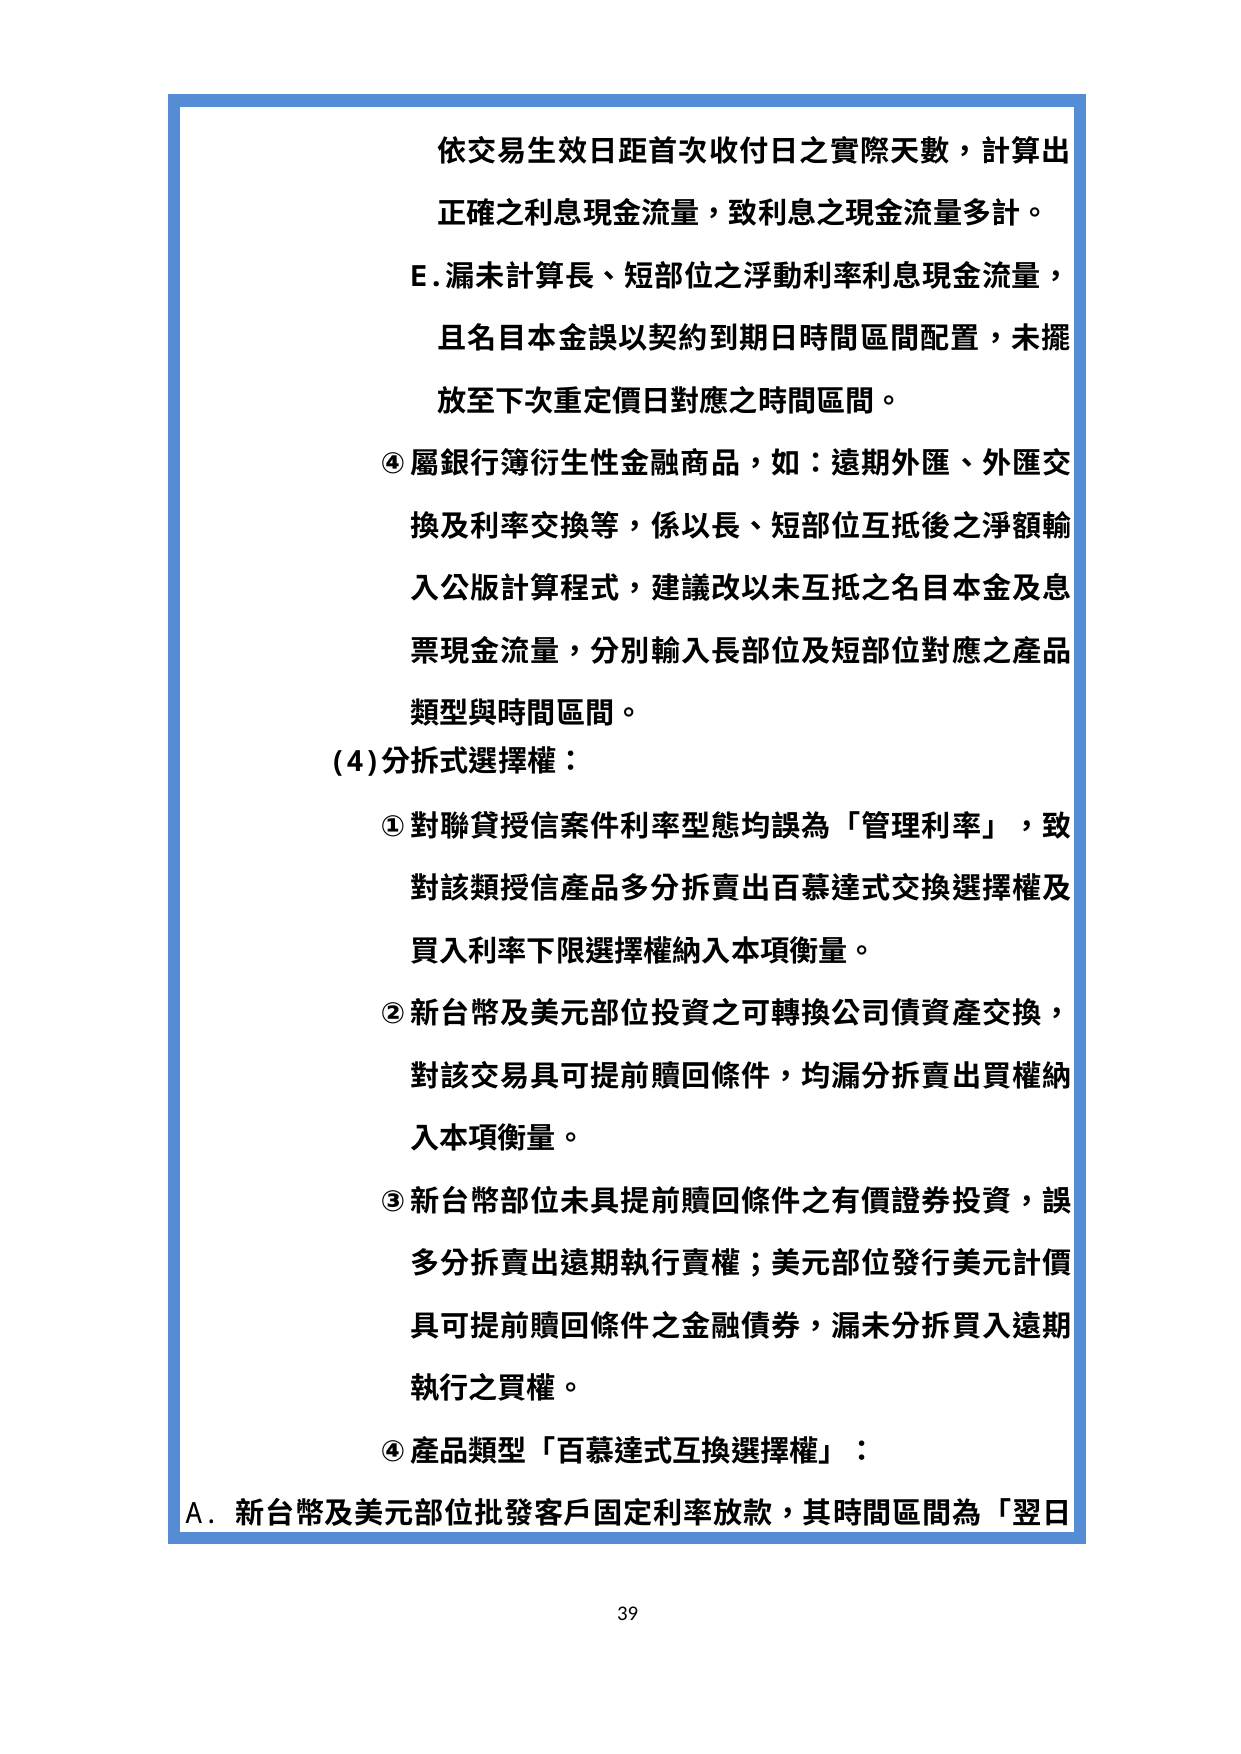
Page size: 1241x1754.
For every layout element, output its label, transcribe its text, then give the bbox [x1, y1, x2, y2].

table_header 態樣五：銀行簿利率風險缺失： 1.內部作業規範之妥適性： (1)將銀行簿利率風險於「市場風險管理政策」中簡述，相關管理機制散見於不同規範中，已請該行依巴塞爾監理委員會規範意旨，研議訂定銀行簿利率風險管理政策，並將下列事項一併列入規範： 銀行簿利率風險管理權責劃分、責任歸屬及陳報機制。 銀行簿利率風險各類暴險狀況之相關控制機制。 銀行簿利率風險指標超逾限額時之處理程序及內部作業規範。 將銀行簿利率風險納入內部資本適足性評估。 依據銀行簿利率風險評估結果，訂定相關銀行簿利率風險管理策略(包含風險承擔、風險迴避、風險移轉、風險降低等)。 針對銀行簿利率風險之各類暴險風險胃納狀況，訂定超逾限額時之改善計畫。 (2)尚未配合依修正後銀行簿利率風險質化與量化指標，檢視現行銀行簿利率風險管理政策適合性，並修訂相關銀行簿利率風險管理策略，及針對已確認之各類風險訂定相對應之指標、預警及限額。 2.計算極端值測試，第一類資本淨額未以查核基準日數額計算，影響極端值測試結果之正確性。 3.△NII及△EVE計算正確性： (1)資產端： 產品類型「存放同業」： 新台幣及美元部位存放銀行同業，漏未納入衡量。 美元部位存放銀行同業納入衡量計算金額，與帳列金額不符。 新台幣及美元部位利率型態為浮動利率者，其重定價現金流量時間區間未採下次利率重設日，均誤配置為「翌日」。 新台幣及美元部位活期存款，加權平均利率均鍵為0%，未正確計算。 美元部位定期存款，未依適當之時間區間配置。 產品類型「拆放同業」：新台幣及美元部位拆放銀行同業，漏未納入衡量。 產品類型「存放央行(乙戶)」： 新台幣部位利率型態為機動利率者，誤配置為浮動利率，未以實際央行利率會議時點配置對應之時間區間，或加權平均利率誤鍵為0%。 新台幣部位應為機動利率(源自活期性存款0.396%、源自定期性存款1.083%)，誤配置為固定利率0.252%。 新台幣部位未依基準日利率計算正確之加權平均利率(源自活期性存款0.646%、源自定期性存款1.334%)。 產品類型「有價證券」： 新台幣及美元部位名目重定價現金流量及加權平均利率，均誤以購入成本衡量及到期殖利率衡量，未以證券面額衡量及票面利率衡量。 未將投資可轉換公司債資產交換納入衡量，並分拆賣出買權納入「分拆式選擇權」衡量；另對該債券投資附屬之利率交換，多計入「自動式選擇權」衡量。 對帳列附息債券投資，誤以帳面淨額衡量，未以面額衡量。 美元部位有價證券納入衡量之現金流量，與帳列銀行簿美元部位有價證券投資不符，有多計情形。 產品類型「附賣回債票券」：誤以債票券面額配置名目重定價現金流量，未以合約到期日所償還之本金衡量。 產品類型「放款」： 新台幣部位固定利率放款，有多筆長期放款原始資料名目利率誤植為0%，影響該項目加權平均利率計算正確性。 新台幣部位放款為階段式利率者，第一階段之固定利率誤以契約到期日配置時間區間，應調整為下次利率有效日。 產品類型「放款包含擔保/無擔保放款(一次/分期還本)、貼現與透支、信用卡與循環額度(隨借隨還)」： A.新台幣及美元部位零售客戶浮動利率放款，其時間區間均配置「翌日或當日」，未依個別下次利率重定價日配置對應之時間區間。 B.新台幣部位零售型客戶機動利率放款，有誤以契約到期日配置其名目重定價現金流量之時間區間，未依央行利率會議時點配置對應時間區間。 產品類型「放款(包含 Factoring及Forfaiting)」： 新台幣及美元部位批發客戶機動利率及浮動利率放款，其時間區間均配置「翌日或當日」，未依央行利率會議時點配置對應時間區間及個別下次利率重定價日配置對應之時間區間。 對聯貸型授信案件，其利率型態未依個別利率定價條件決定，均誤配置為「管理利率」或「固定利率」，致名目重定價現金流量時間區間錯誤。 新台幣部位對批發客戶之循環動用型放款，有誤配置於產品類型「信用卡與循環額度(隨借隨還)」衡量，致錯誤套用公版計算程式行為化參數。 新台幣部位固定利率分期攤還放款，未依本金攤還條件配置名目重定價現金流量；美元部位亦有相同情形，且原始計算資料有不符常規之負值，及非應歸屬本項產品之零售客戶資料。 對已屆期浮動利率放款，現金流量時間區間誤配置以下次利率重訂價日對應之時間區間。 新台幣及美元部位屬無追索權之應收帳款承購淨額及遠期信用狀買斷，產品類型應分類至「其他」。 新台幣及美元部位管理利率放款，均誤以契約到期日配置名目本金現金流量之時間區間，未將管理利率配置於「翌日或當日」。 漏未計入美元部位出口押匯或出口押匯之加權平均利率均鍵置為0%，未正確計算。 誤將存放銀行同業、拆放銀行同業及放款轉列之催收款項，納入本項衡量。 產品類型「信用卡與循環額度 (隨借隨還)」： A.新台幣部位有距契約到期日未逾1個月者，誤配置「1個月~3個月」時間區間。 B.應收信用卡款項納入衡量計算金額，與帳列金額不符。 C.新台幣及美元部位應收信用卡款項之加權平均利率均鍵置為0%，未將分期付款利率或循環信用利率納入衡量。 D. 新台幣部位應收信用卡款項，僅計入當期消費已出帳及未出帳金額，漏未將分期付款部分計入衡量。 E.誤將未動用循環信用額度之信用卡消費款列入本項衡量，改列「零息資產」項下衡量。 F.新台幣部位應收信用卡爭議款誤列入本項衡量。 G.新台幣部位以「管理利率」計息之應收信用卡款項(信用卡分期付款及循環消費款)，誤列入本項衡量，致誤適用公版計算程式預設之「固定利率」計算。 產品類型「零息資產」： 對新台幣部位轉存央行存款（不計息）及美元部位存放央行(不計息)，漏未納入本項衡量。 新台幣及美元部位誤計入權益證券暴險項目，及多項非利率敏感性資產，如：應收利息、其他遞延資產、備抵呆帳、固定資產、累計折舊、催收款、無形資產、庫存現金、零用及週轉金、庫存外幣、運送中現金、待交換票據、存出保證金及信用卡其他手續費。 存放央行甲戶資金，誤將其重定價現金流量配置於時間區間「1年~1.5年」，未配置「翌日或當日」。 產品類型「其他」： A.新台幣及美元部位應收承購帳款淨額漏未納入本項衡量。 B.新台幣及美元部位零售客戶所有利率類型之應收信用卡款項全額繳款及分期付款，產品類型應分類至「信用卡與循環額度(隨借隨還)」或「放款包含擔保/無擔保放款(一次/分期還本)、貼現與透支、信用卡與循環額度(隨借隨還)」。 C.新台幣部位應收信用卡款項分期付款之加權平均利率均鍵置為0%，未正確計算。 D.美元部位有資產數額為負值之情形。 (2)負債端： 產品類型「同業存款」： 新台幣及美元部位「銀行同業存款」及中華郵政轉存款，未納入衡量，均誤配置產品類型「零息負債」。 新台幣部位批發客戶浮動利率存款，其時間區間配置為「翌日或當日」，未依實際為機動利率型態之擺放原則配置對應之時間區間。 產品類型「同業拆款」： 新台幣部位帳列「央行放款轉融資」及「央行其他融資」金額，漏未納入本項衡量。 美元部位透支銀行同業，未列入本項衡量。 新台幣部位浮動利率央行其他融資，現金流量時間區間未採下次重定價日，均誤以契約到期日配置，且加權平均利率均鍵置為0%，未正確計算。 美元部位「透支銀行同業」之加權平均利率均鍵置為0%，未正確計算。 產品類型「活期存款」： A.新台幣部位對行員活期儲蓄存款錯配置本項，未配置「活期儲蓄存款」，且依其利率定價模式應界定為「管理利率」，以套用公版計算程式變量表之行為化參數。 B.美元部位之活期存款利率型態未分類管理利率，誤鍵為機動利率，致未適用變量表管理利率之行為化參數。 C.新台幣部位批發客戶之央行存款（庫款專戶)，誤歸類至本項及機動利率類型，應歸類至「同業存款」及浮動利率類型。 產品類型「支票存款」： 新台幣部位支票存款誤分類於「零息負債」，致未適用變量表支票存款之行為化參數。 支票存款未配置管理利率，亦未適用變量表核心存款比例及行為到期日之行為化參數。 產品類型「定期存款」： A.新台幣部位浮動利率定期存款，誤以契約到期日配置名目重定價現金流量之時間區間，另其利率訂價特性，依公版計算程式規範應分類為「機動利率」，並以央行利率會議時點配置對應之時間區間。 B.新台幣部位零售及批發客戶機動利率存款，其時間區間均配置「翌日或當日」，未依央行利率會議時點配置對應時間區間。 C.美元部位零售客戶固定利率存款，時間區間配置錯誤。 D.誤將新台幣部位可轉讓定期存單計入本項衡量。 產品類型「活期存款」、「活期儲蓄存款」及「支票存款」： 新台幣部位機動利率存款，未以實際央行利率會議時點配置對應之時間區間。 美元部位管理利率存款，時間區間有配置於「2天~1個月（含)」者，未配置於「翌日或當日」。 產品類型「本行發行債票券(含NCD/CD)」： 美元部位金融債券負債，誤分類「其他」。 美元部位結構型債券，加權平均利率均建置負值，未正確計算。 應付金融債券及本行發行之可轉讓定期存單，漏未納入本項衡量。 本行發行之新台幣及美元具可提前贖回條件金融債券，誤以發行屆滿可贖回日期配置時間區間，未以債券到期日配置。 發行具贖回條件並以固定利率與組合型利率計息之無擔保主順位、可贖回利率連結區間計息型金融債券(以美元計價)，逕以到期日配置時間區間，未依查核基準日至下次利率重設日對應配置時間區間，且未分拆買入「買權」納入分拆式選擇權端衡量。 產品類型「附買回債票券」，誤以債票券面額計算，未以實際交易金額計算。 產品類型「結構型商品」： 美元部位結構型商品所收本金，誤分類「其他」。 美元部位結構型商品納入衡量計算金額，與帳列數不符。 產品類型「零息負債」：新台幣及美元部位誤計入多項非利率敏感性負債，如：如應付利息、應付帳款、暫收待結款、兌換、應解匯款、聯行往來、評價調整…。 (3)自動式選擇權： 產品類型「遠期外匯合約」及「外匯交換」：因所使用計算輔助程式錯置新台幣及美元長、短部位幣別，致新台幣短部位及美元短部位衡量重定價現金流量錯誤，應請建立跨表檢核及覆核機制。 產品類型「期貨/遠期利率協定」：美元部位利率期貨錯置長、短部位之時間區間及金額。 產品類型「利率交換」、「可提前贖回交換」： A.新台幣及美元部位投資具提前贖回條件之可轉換公司債資產交換，對其附屬之利率交換條件，有多分拆利率交換交易納入本項衡量。 B.美元部位利率交換對長部位利息現金流量金額計算有誤。 C.美元部位可贖回利率交換(Callable Interest Rate Swap)，名目本金有未依合約按年遞增或誤填被避險標的之名目本金，致名目本金及利息之現金流量均少列。 D.美元部位利率交換(收浮動、付固定)交易，首次收付利息誤以按季或半年計算首次利息金額，未依交易生效日距首次收付日之實際天數，計算出正確之利息現金流量，致利息之現金流量多計。 E.漏未計算長、短部位之浮動利率利息現金流量，且名目本金誤以契約到期日時間區間配置，未擺放至下次重定價日對應之時間區間。 屬銀行簿衍生性金融商品，如：遠期外匯、外匯交換及利率交換等，係以長、短部位互抵後之淨額輸入公版計算程式，建議改以未互抵之名目本金及息票現金流量，分別輸入長部位及短部位對應之產品類型與時間區間。 (4)分拆式選擇權： 對聯貸授信案件利率型態均誤為「管理利率」，致對該類授信產品多分拆賣出百慕達式交換選擇權及買入利率下限選擇權納入本項衡量。 新台幣及美元部位投資之可轉換公司債資產交換，對該交易具可提前贖回條件，均漏分拆賣出買權納入本項衡量。 新台幣部位未具提前贖回條件之有價證券投資，誤多分拆賣出遠期執行賣權；美元部位發行美元計價具可提前贖回條件之金融債券，漏未分拆買入遠期執行之買權。 產品類型「百慕達式互換選擇權」： 新台幣及美元部位批發客戶固定利率放款，其時間區間為「翌日或當日」者，均未分拆賣出百慕達式互換選擇權。 新台幣及美元部位存放銀行同業及拆放銀行同業，誤多拆賣出百慕達式交換選擇權，納入衡量。 產品類型「遠期執行選擇權」， 本行發行以美元計價具提前贖回條件之零息金融債券分拆買入買權，目前以債券面額及內部報酬率輸入公版計算程式，建議改以票面利率衡量。 新台幣及美元部位投資之可轉換公司債，發行人具可提前贖回條件，已分拆賣出買權，惟對持有人之可提前賣回條件，未分拆買入賣權，誤分拆賣出賣權。 本行發行之新台幣及美元具可提前贖回條件金融債券漏未分拆買入買權，或誤以發行屆滿可贖回日期配置買入買權之時間區間，未以選擇權剩餘期間配置。 計算銀行簿利率風險，對美元部位資產端、負債端及自動式選擇權皆以折合新台幣金額輸入公版計算程式，惟分拆式選擇權以美元原幣金額輸入，影響其量化指標(△EVE)與極端值測試結果之正確性。 產品類型「利率上/下限型選擇權」： 新台幣及美元部位管理利率放款，其分拆買入利率下限選擇權，誤將該等放款本金依實際放款利率所屬之利率區間配置，未配置至利率下限區間。 新台幣及美元部位批發型客戶浮動利率計息貸款，有多拆出買入利率下限選擇權，納入衡量。 產品類型「美式賣權」： 新台幣及美元部位發行不具提前解約條件之可轉讓定期存單，誤多分拆賣出美式賣權。 對新台幣部位定期性存款及美元部位之外匯定期存款，屬批發客戶且為固定利率者，均漏未分拆賣出美式賣權或未依實際存款利率配置對應之利率區間。 批發客戶固定利率定期存款，重定價現金流量之時間區間最長為新台幣部位「2年(不含)～3年(含)」、美元部位為「1.5年(不含)～2年(含)」，惟分拆賣出「美式賣權」選擇權重定價現金流量誤配置時間區間「9年(不含)～10年(含)」。 [180, 107, 1074, 1532]
